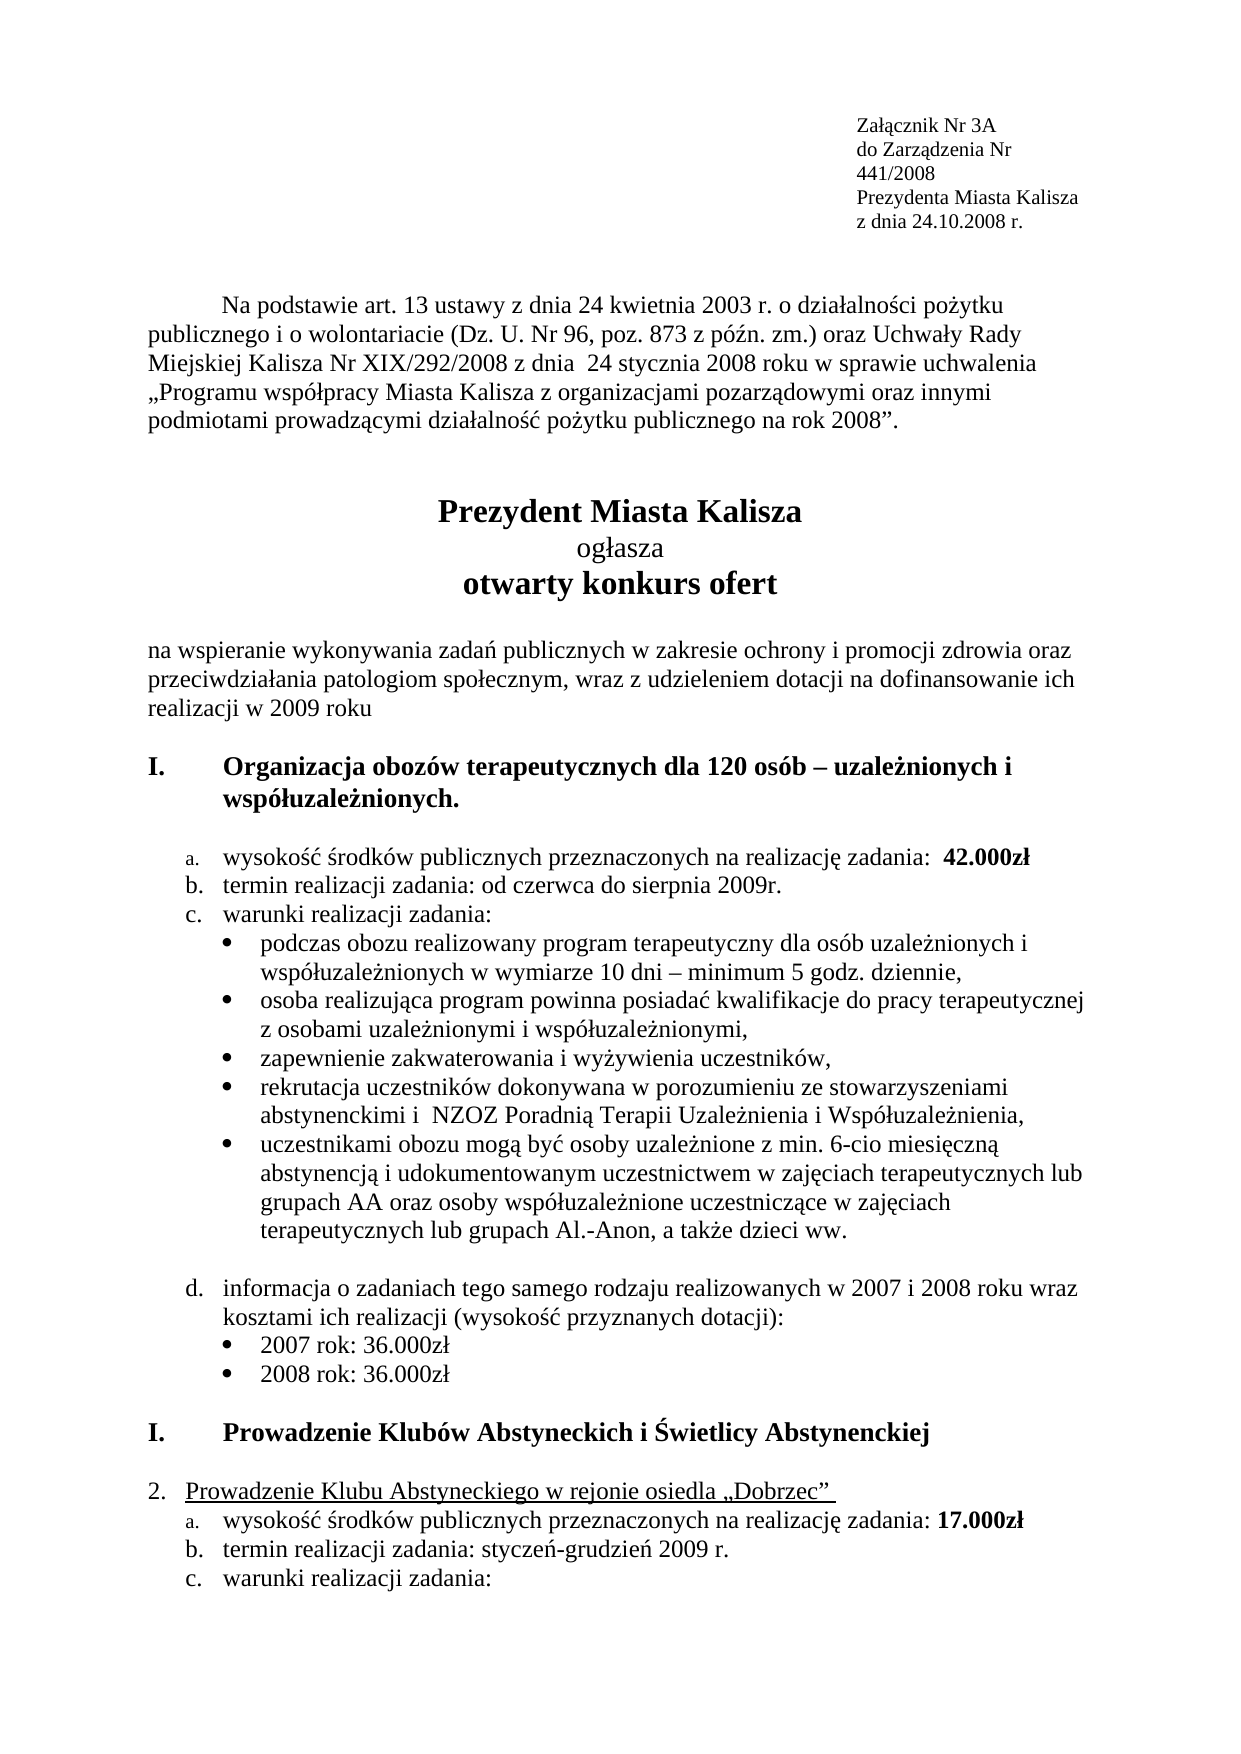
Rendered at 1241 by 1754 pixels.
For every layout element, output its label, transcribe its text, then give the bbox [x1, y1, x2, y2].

list warunki realizacji zadania: [185, 899, 1092, 928]
subtitle Prezydent Miasta Kalisza [148, 492, 1092, 530]
text ogłasza [148, 530, 1092, 564]
text Załącznik Nr 3A [856, 113, 1092, 137]
list Prowadzenie Klubu Abstyneckiego w rejonie osiedla „Dobrzec” [148, 1476, 1092, 1505]
list termin realizacji zadania: styczeń-grudzień 2009 r. [185, 1534, 1092, 1563]
text z dnia 24.10.2008 r. [856, 209, 1092, 233]
list informacja o zadaniach tego samego rodzaju realizowanych w 2007 i 2008 roku wraz kosztami ich realizacji (wysokość przyznanych dotacji): [185, 1273, 1092, 1330]
list podczas obozu realizowany program terapeutyczny dla osób uzależnionych i współuzależnionych w wymiarze 10 dni – minimum 5 godz. dziennie, [223, 928, 1092, 985]
list termin realizacji zadania: od czerwca do sierpnia 2009r. [185, 870, 1092, 899]
list Organizacja obozów terapeutycznych dla 120 osób – uzależnionych i współuzależnionych. [148, 751, 1092, 813]
text do Zarządzenia Nr 441/2008 [856, 137, 1092, 185]
text Na podstawie art. 13 ustawy z dnia 24 kwietnia 2003 r. o działalności pożytku publicznego i o wolontariacie (Dz. U. Nr 96, poz. 873 z późn. zm.) oraz Uchwały Rady Miejskiej Kalisza Nr XIX/292/2008 z dnia 24 stycznia 2008 roku w sprawie uchwalenia „Programu współpracy Miasta Kalisza z organizacjami pozarządowymi oraz innymi podmiotami prowadzącymi działalność pożytku publicznego na rok 2008”. [148, 291, 1092, 434]
list wysokość środków publicznych przeznaczonych na realizację zadania: 42.000zł [185, 842, 1092, 870]
list wysokość środków publicznych przeznaczonych na realizację zadania: 17.000zł [185, 1505, 1092, 1534]
list uczestnikami obozu mogą być osoby uzależnione z min. 6-cio miesięczną abstynencją i udokumentowanym uczestnictwem w zajęciach terapeutycznych lub grupach AA oraz osoby współuzależnione uczestniczące w zajęciach terapeutycznych lub grupach Al.-Anon, a także dzieci ww. [223, 1129, 1092, 1244]
text na wspieranie wykonywania zadań publicznych w zakresie ochrony i promocji zdrowia oraz przeciwdziałania patologiom społecznym, wraz z udzieleniem dotacji na dofinansowanie ich realizacji w 2009 roku [148, 636, 1092, 722]
text otwarty konkurs ofert [148, 564, 1092, 602]
list osoba realizująca program powinna posiadać kwalifikacje do pracy terapeutycznej z osobami uzależnionymi i współuzależnionymi, [223, 985, 1092, 1043]
subtitle Prowadzenie Klubów Abstyneckich i Świetlicy Abstynenckiej [148, 1417, 1092, 1448]
text Prezydenta Miasta Kalisza [856, 185, 1092, 209]
list 2008 rok: 36.000zł [223, 1359, 1092, 1388]
list zapewnienie zakwaterowania i wyżywienia uczestników, [223, 1043, 1092, 1072]
list warunki realizacji zadania: [185, 1563, 1092, 1591]
list 2007 rok: 36.000zł [223, 1330, 1092, 1359]
list rekrutacja uczestników dokonywana w porozumieniu ze stowarzyszeniami abstynenckimi i NZOZ Poradnią Terapii Uzależnienia i Współuzależnienia, [223, 1072, 1092, 1129]
